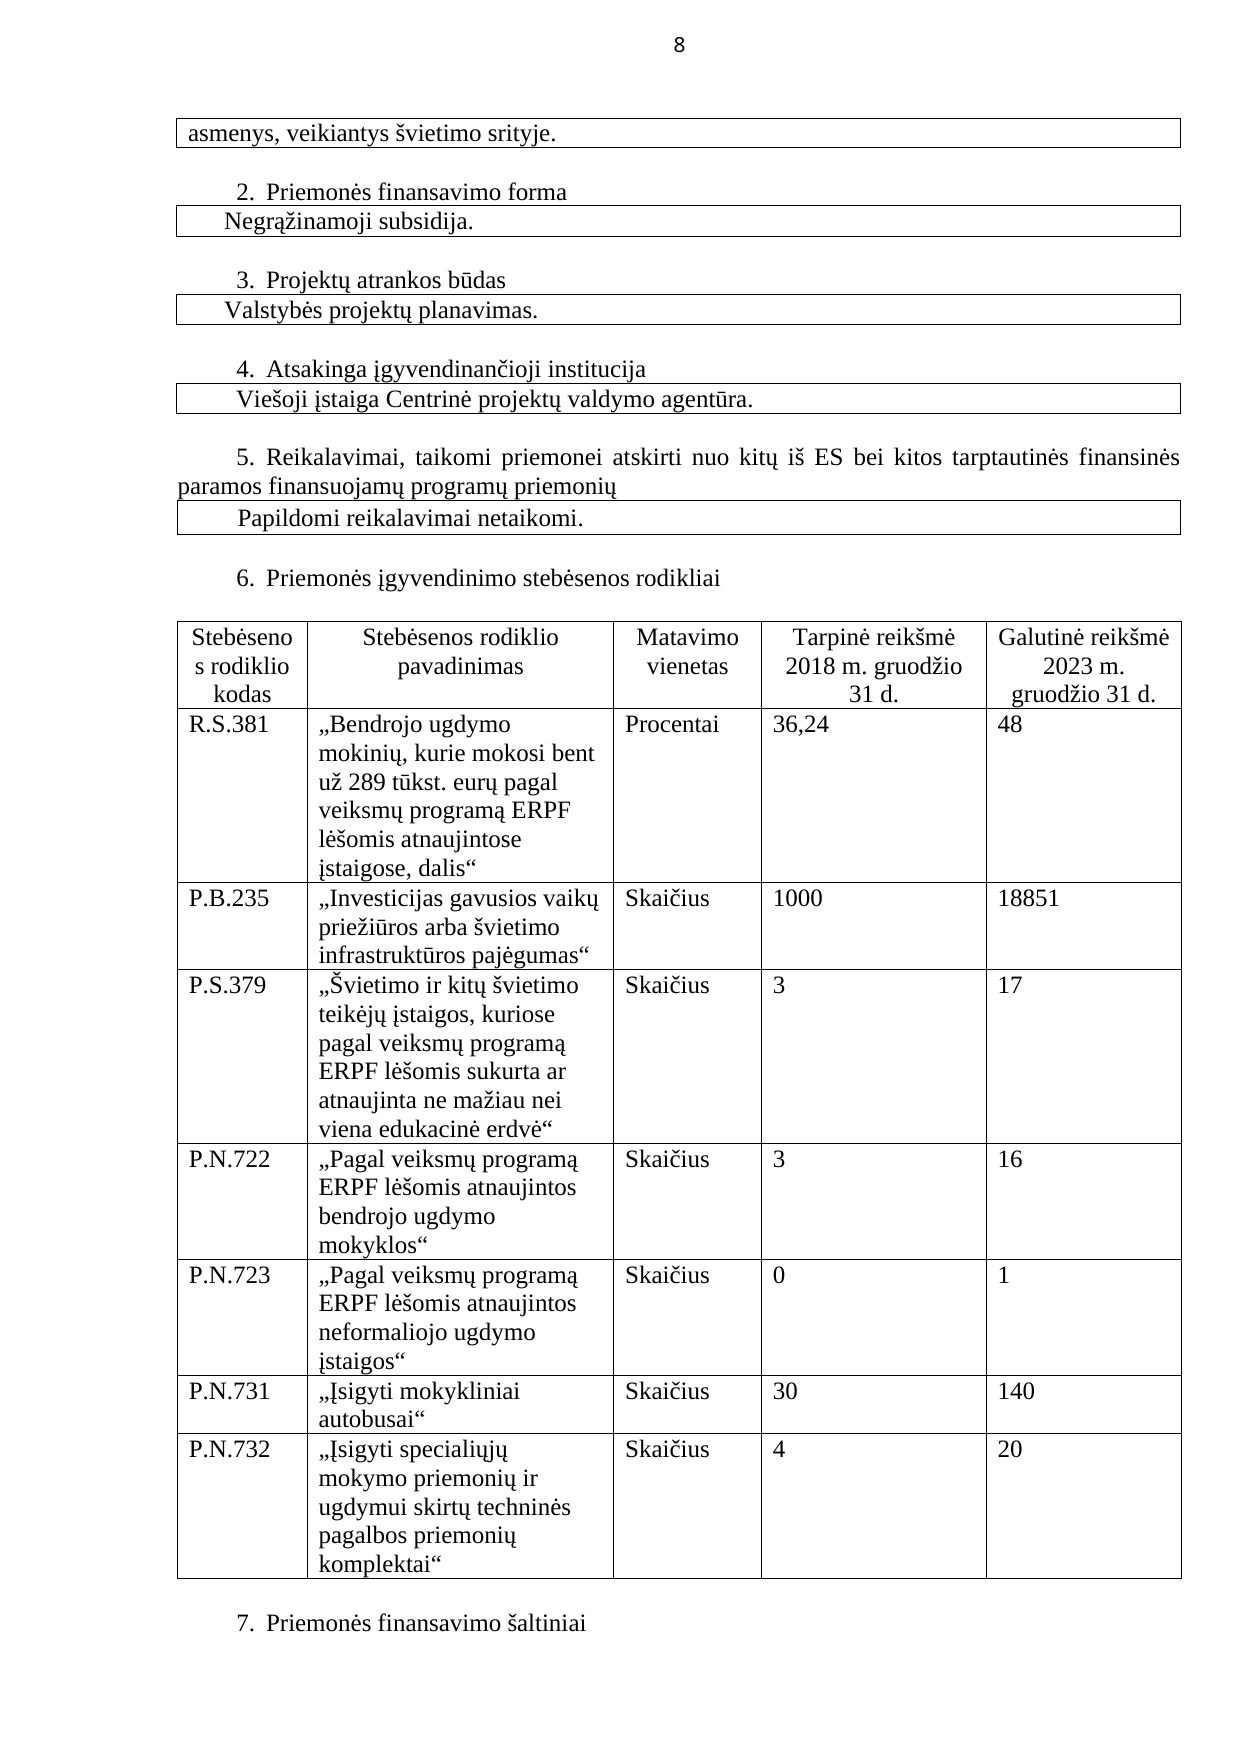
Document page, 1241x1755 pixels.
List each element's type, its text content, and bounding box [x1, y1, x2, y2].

table_cell „Pagal veiksmų programą ERPF lėšomis atnaujintos bendrojo ugdymo mokyklos“ [308, 1144, 613, 1259]
table_header Galutinė reikšmė 2023 m. gruodžio 31 d. [987, 622, 1181, 708]
text 4. Atsakinga įgyvendinančioji institucija [236, 354, 1181, 383]
table_cell „Įsigyti mokykliniai autobusai“ [308, 1376, 613, 1433]
text 5. Reikalavimai, taikomi priemonei atskirti nuo kitų iš ES bei kitos tarptautinės finansinės paramos finansuojamų programų priemonių [177, 442, 1181, 500]
table_cell R.S.381 [178, 709, 307, 882]
text Papildomi reikalavimai netaikomi. [178, 501, 1180, 534]
table_header Matavimo vienetas [614, 622, 761, 708]
table_cell P.S.379 [178, 970, 307, 1143]
table_cell Skaičius [614, 1376, 761, 1433]
table_cell „Švietimo ir kitų švietimo teikėjų įstaigos, kuriose pagal veiksmų programą ERPF lėšomis sukurta ar atnaujinta ne mažiau nei viena edukacinė erdvė“ [308, 970, 613, 1143]
table_cell 16 [987, 1144, 1181, 1259]
table_cell P.N.732 [178, 1434, 307, 1578]
table_header Valstybės projektų planavimas. [177, 295, 1180, 324]
table_cell 1000 [762, 883, 986, 969]
table_cell „Įsigyti specialiųjų mokymo priemonių ir ugdymui skirtų techninės pagalbos priemonių komplektai“ [308, 1434, 613, 1578]
table_cell 48 [987, 709, 1181, 882]
table_cell 30 [762, 1376, 986, 1433]
table_cell Procentai [614, 709, 761, 882]
table_header Stebėsenos rodiklio kodas [178, 622, 307, 708]
table_cell Skaičius [614, 883, 761, 969]
table_header Tarpinė reikšmė 2018 m. gruodžio 31 d. [762, 622, 986, 708]
table_cell 3 [762, 970, 986, 1143]
table_cell „Investicijas gavusios vaikų priežiūros arba švietimo infrastruktūros pajėgumas“ [308, 883, 613, 969]
table_header Viešoji įstaiga Centrinė projektų valdymo agentūra. [177, 384, 1180, 412]
table_cell 4 [762, 1434, 986, 1578]
table_cell Skaičius [614, 1260, 761, 1375]
table_cell „Bendrojo ugdymo mokinių, kurie mokosi bent už 289 tūkst. eurų pagal veiksmų programą ERPF lėšomis atnaujintose įstaigose, dalis“ [308, 709, 613, 882]
table_cell P.N.731 [178, 1376, 307, 1433]
table_header Negrąžinamoji subsidija. [177, 206, 1180, 236]
table_cell 3 [762, 1144, 986, 1259]
text 6. Priemonės įgyvendinimo stebėsenos rodikliai [236, 563, 1181, 592]
table_cell Skaičius [614, 970, 761, 1143]
text 2. Priemonės finansavimo forma [236, 177, 1181, 205]
table_cell Skaičius [614, 1144, 761, 1259]
text 3. Projektų atrankos būdas [236, 266, 1181, 294]
table_cell „Pagal veiksmų programą ERPF lėšomis atnaujintos neformaliojo ugdymo įstaigos“ [308, 1260, 613, 1375]
table_header Stebėsenos rodiklio pavadinimas [308, 622, 613, 708]
table_cell 1 [987, 1260, 1181, 1375]
table_cell 20 [987, 1434, 1181, 1578]
table_cell asmenys, veikiantys švietimo srityje. [177, 119, 1180, 147]
table_cell P.N.723 [178, 1260, 307, 1375]
table_cell Skaičius [614, 1434, 761, 1578]
text 7. Priemonės finansavimo šaltiniai [236, 1608, 1181, 1637]
table_cell 17 [987, 970, 1181, 1143]
table_cell 18851 [987, 883, 1181, 969]
table_cell 0 [762, 1260, 986, 1375]
table_cell 140 [987, 1376, 1181, 1433]
table_cell 36,24 [762, 709, 986, 882]
table_cell P.B.235 [178, 883, 307, 969]
table_cell P.N.722 [178, 1144, 307, 1259]
